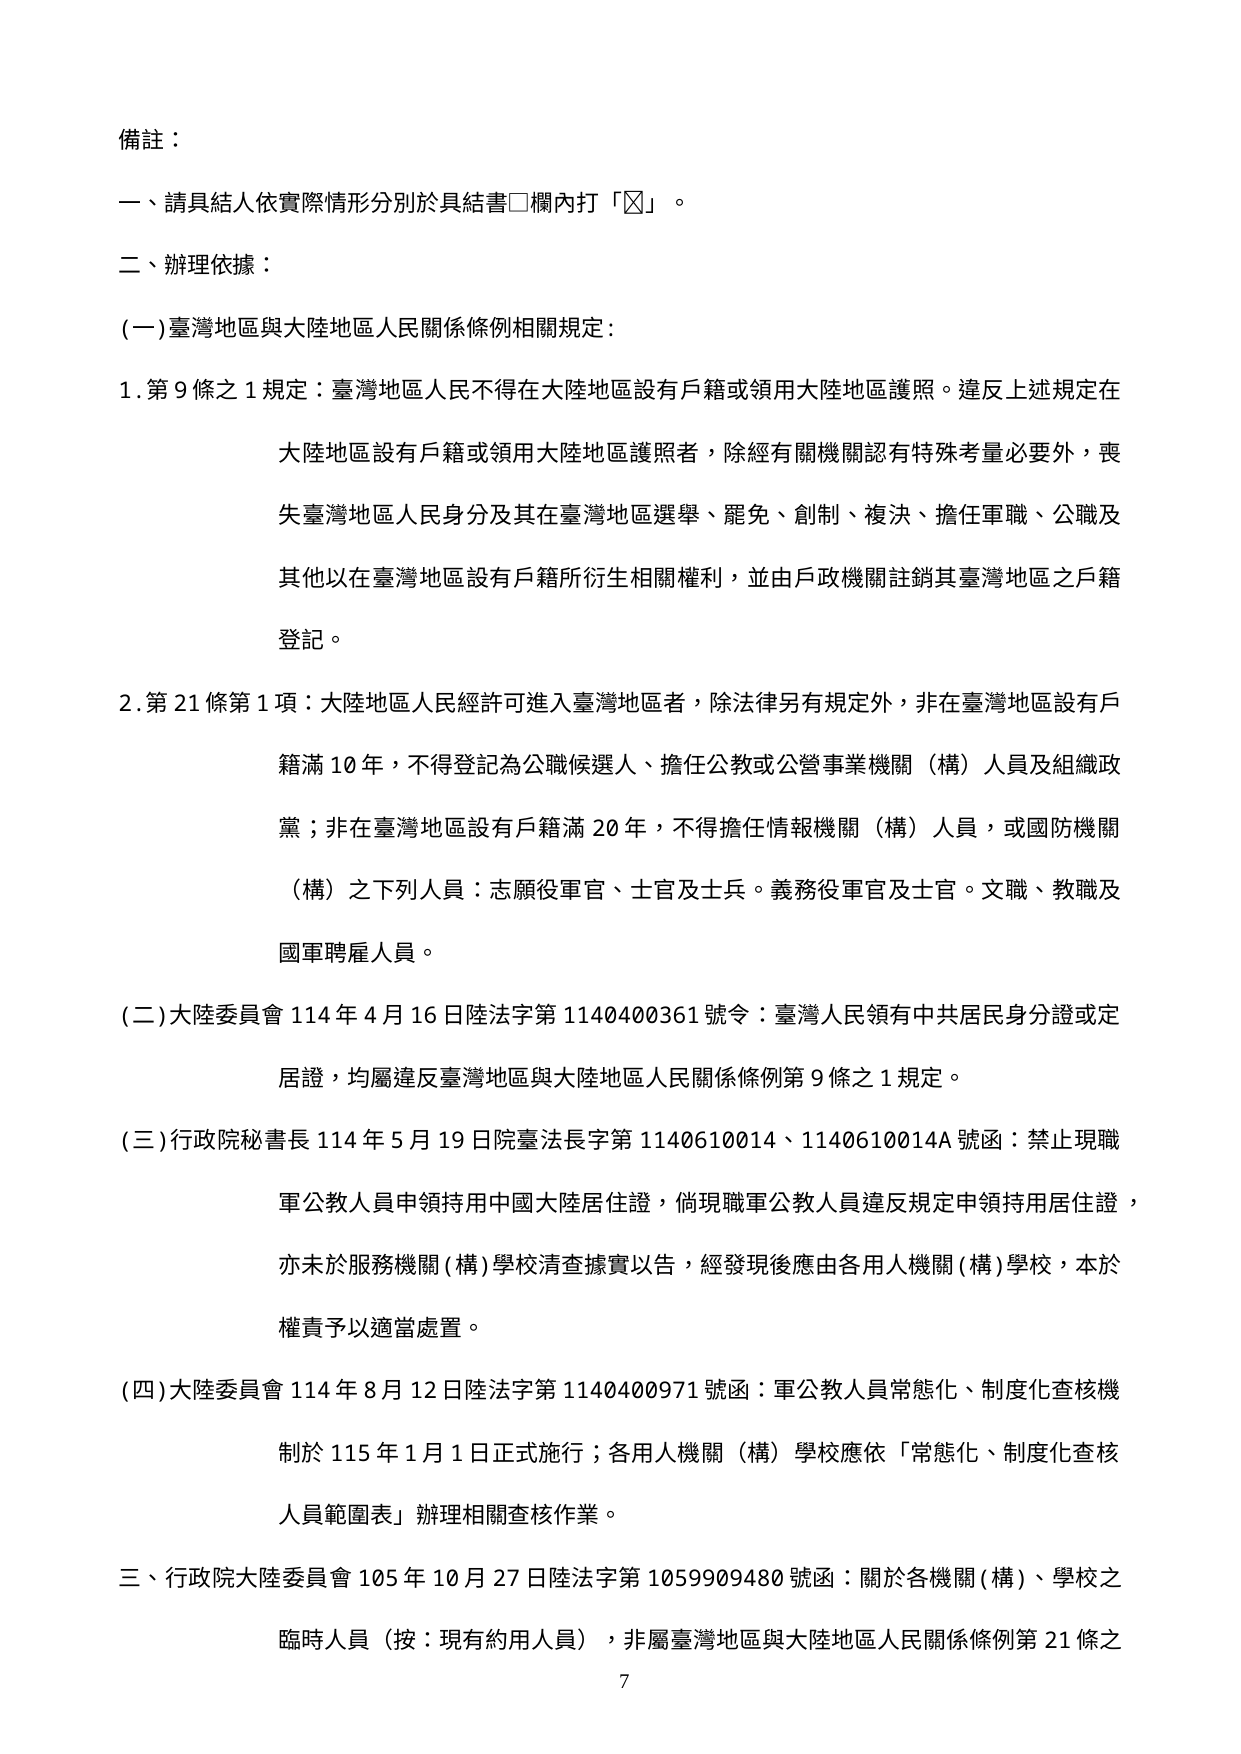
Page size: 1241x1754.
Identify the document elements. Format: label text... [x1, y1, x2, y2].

text 一、請具結人依實際情形分別於具結書□欄內打「」。 [118, 160, 1122, 222]
text 備註： [118, 97, 1122, 160]
text 二、辦理依據： [118, 222, 1122, 285]
text 1.第9條之1規定：臺灣地區人民不得在大陸地區設有戶籍或領用大陸地區護照。違反上述規定在大陸地區設有戶籍或領用大陸地區護照者，除經有關機關認有特殊考量必要外，喪失臺灣地區人民身分及其在臺灣地區選舉、罷免、創制、複決、擔任軍職、公職及其他以在臺灣地區設有戶籍所衍生相關權利，並由戶政機關註銷其臺灣地區之戶籍登記。 [118, 347, 1122, 660]
text 三、行政院大陸委員會105年10月27日陸法字第1059909480號函：關於各機關(構)、學校之臨時人員（按：現有約用人員），非屬臺灣地區與大陸地區人民關係條例第21條之 [118, 1535, 1122, 1660]
text (四)大陸委員會114年8月12日陸法字第1140400971號函：軍公教人員常態化、制度化查核機制於115年1月1日正式施行；各用人機關（構）學校應依「常態化、制度化查核人員範圍表」辦理相關查核作業。 [118, 1347, 1120, 1535]
text 2.第21條第1項：大陸地區人民經許可進入臺灣地區者，除法律另有規定外，非在臺灣地區設有戶籍滿10年，不得登記為公職候選人、擔任公教或公營事業機關（構）人員及組織政黨；非在臺灣地區設有戶籍滿20年，不得擔任情報機關（構）人員，或國防機關（構）之下列人員：志願役軍官、士官及士兵。義務役軍官及士官。文職、教職及國軍聘雇人員。 [118, 660, 1122, 972]
text (三)行政院秘書長114年5月19日院臺法長字第1140610014、1140610014A號函：禁止現職軍公教人員申領持用中國大陸居住證，倘現職軍公教人員違反規定申領持用居住證，亦未於服務機關(構)學校清查據實以告，經發現後應由各用人機關(構)學校，本於權責予以適當處置。 [118, 1097, 1122, 1347]
text (二)大陸委員會114年4月16日陸法字第1140400361號令：臺灣人民領有中共居民身分證或定居證，均屬違反臺灣地區與大陸地區人民關係條例第9條之1規定。 [118, 972, 1122, 1097]
text (一)臺灣地區與大陸地區人民關係條例相關規定: [118, 285, 1122, 347]
